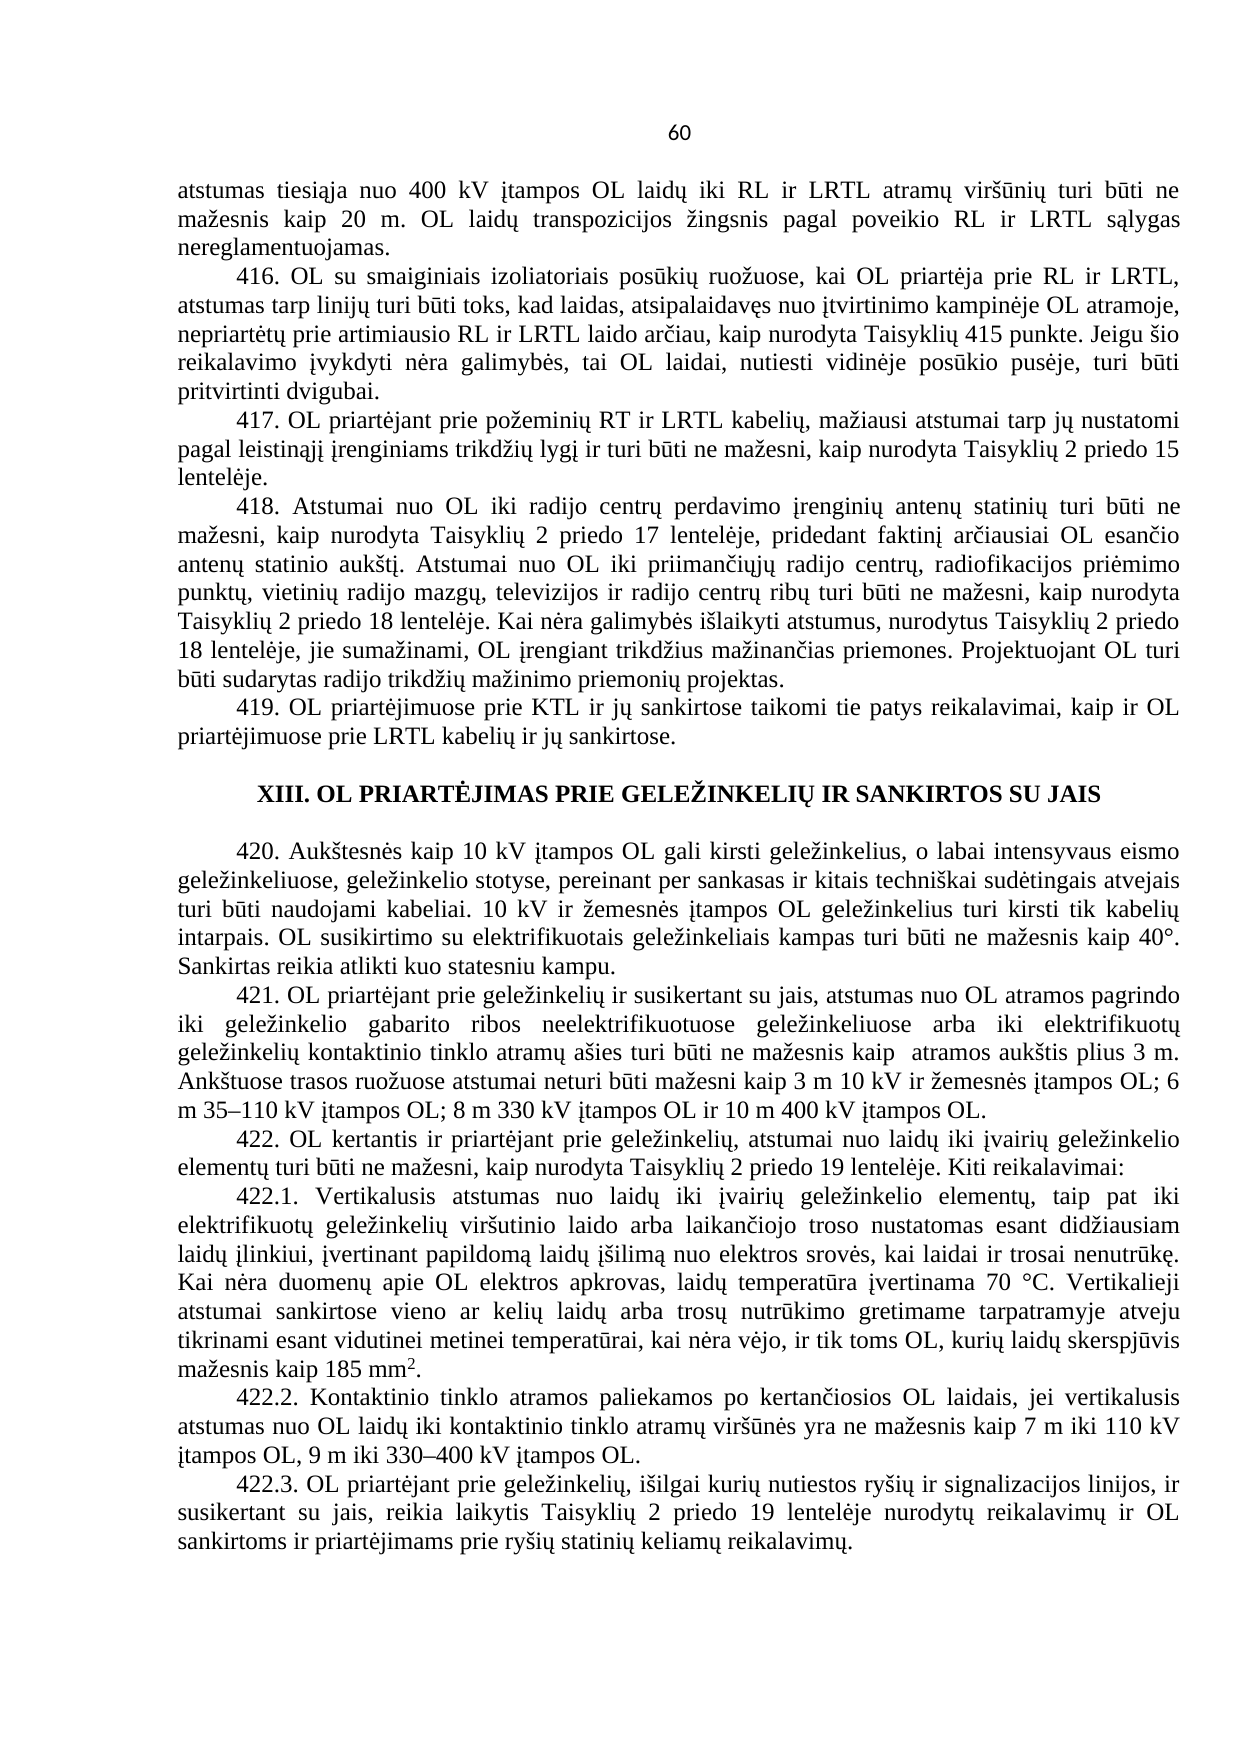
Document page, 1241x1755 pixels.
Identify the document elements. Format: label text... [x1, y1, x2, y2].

text XIII. OL PRIARTĖJIMAS PRIE GELEŽINKELIŲ IR SANKIRTOS SU JAIS [177, 779, 1181, 807]
text atstumas tiesiąja nuo 400 kV įtampos OL laidų iki RL ir LRTL atramų viršūnių turi būti ne mažesnis kaip 20 m. OL laidų transpozicijos žingsnis pagal poveikio RL ir LRTL sąlygas nereglamentuojamas. [177, 175, 1181, 261]
text 422. OL kertantis ir priartėjant prie geležinkelių, atstumai nuo laidų iki įvairių geležinkelio elementų turi būti ne mažesni, kaip nurodyta Taisyklių 2 priedo 19 lentelėje. Kiti reikalavimai: [177, 1124, 1181, 1181]
text 420. Aukštesnės kaip 10 kV įtampos OL gali kirsti geležinkelius, o labai intensyvaus eismo geležinkeliuose, geležinkelio stotyse, pereinant per sankasas ir kitais techniškai sudėtingais atvejais turi būti naudojami kabeliai. 10 kV ir žemesnės įtampos OL geležinkelius turi kirsti tik kabelių intarpais. OL susikirtimo su elektrifikuotais geležinkeliais kampas turi būti ne mažesnis kaip 40°. Sankirtas reikia atlikti kuo statesniu kampu. [177, 836, 1181, 980]
text 422.2. Kontaktinio tinklo atramos paliekamos po kertančiosios OL laidais, jei vertikalusis atstumas nuo OL laidų iki kontaktinio tinklo atramų viršūnės yra ne mažesnis kaip 7 m iki 110 kV įtampos OL, 9 m iki 330–400 kV įtampos OL. [177, 1382, 1181, 1469]
text 417. OL priartėjant prie požeminių RT ir LRTL kabelių, mažiausi atstumai tarp jų nustatomi pagal leistinąjį įrenginiams trikdžių lygį ir turi būti ne mažesni, kaip nurodyta Taisyklių 2 priedo 15 lentelėje. [177, 405, 1181, 491]
text 422.1. Vertikalusis atstumas nuo laidų iki įvairių geležinkelio elementų, taip pat iki elektrifikuotų geležinkelių viršutinio laido arba laikančiojo troso nustatomas esant didžiausiam laidų įlinkiui, įvertinant papildomą laidų įšilimą nuo elektros srovės, kai laidai ir trosai nenutrūkę. Kai nėra duomenų apie OL elektros apkrovas, laidų temperatūra įvertinama 70 °C. Vertikalieji atstumai sankirtose vieno ar kelių laidų arba trosų nutrūkimo gretimame tarpatramyje atveju tikrinami esant vidutinei metinei temperatūrai, kai nėra vėjo, ir tik toms OL, kurių laidų skerspjūvis mažesnis kaip 185 mm2. [177, 1181, 1181, 1382]
text 418. Atstumai nuo OL iki radijo centrų perdavimo įrenginių antenų statinių turi būti ne mažesni, kaip nurodyta Taisyklių 2 priedo 17 lentelėje, pridedant faktinį arčiausiai OL esančio antenų statinio aukštį. Atstumai nuo OL iki priimančiųjų radijo centrų, radiofikacijos priėmimo punktų, vietinių radijo mazgų, televizijos ir radijo centrų ribų turi būti ne mažesni, kaip nurodyta Taisyklių 2 priedo 18 lentelėje. Kai nėra galimybės išlaikyti atstumus, nurodytus Taisyklių 2 priedo 18 lentelėje, jie sumažinami, OL įrengiant trikdžius mažinančias priemones. Projektuojant OL turi būti sudarytas radijo trikdžių mažinimo priemonių projektas. [177, 491, 1181, 692]
text 419. OL priartėjimuose prie KTL ir jų sankirtose taikomi tie patys reikalavimai, kaip ir OL priartėjimuose prie LRTL kabelių ir jų sankirtose. [177, 692, 1181, 750]
text 422.3. OL priartėjant prie geležinkelių, išilgai kurių nutiestos ryšių ir signalizacijos linijos, ir susikertant su jais, reikia laikytis Taisyklių 2 priedo 19 lentelėje nurodytų reikalavimų ir OL sankirtoms ir priartėjimams prie ryšių statinių keliamų reikalavimų. [177, 1469, 1181, 1555]
text 416. OL su smaiginiais izoliatoriais posūkių ruožuose, kai OL priartėja prie RL ir LRTL, atstumas tarp linijų turi būti toks, kad laidas, atsipalaidavęs nuo įtvirtinimo kampinėje OL atramoje, nepriartėtų prie artimiausio RL ir LRTL laido arčiau, kaip nurodyta Taisyklių 415 punkte. Jeigu šio reikalavimo įvykdyti nėra galimybės, tai OL laidai, nutiesti vidinėje posūkio pusėje, turi būti pritvirtinti dvigubai. [177, 261, 1181, 405]
text 421. OL priartėjant prie geležinkelių ir susikertant su jais, atstumas nuo OL atramos pagrindo iki geležinkelio gabarito ribos neelektrifikuotuose geležinkeliuose arba iki elektrifikuotų geležinkelių kontaktinio tinklo atramų ašies turi būti ne mažesnis kaip atramos aukštis plius 3 m. Ankštuose trasos ruožuose atstumai neturi būti mažesni kaip 3 m 10 kV ir žemesnės įtampos OL; 6 m 35–110 kV įtampos OL; 8 m 330 kV įtampos OL ir 10 m 400 kV įtampos OL. [177, 980, 1181, 1124]
